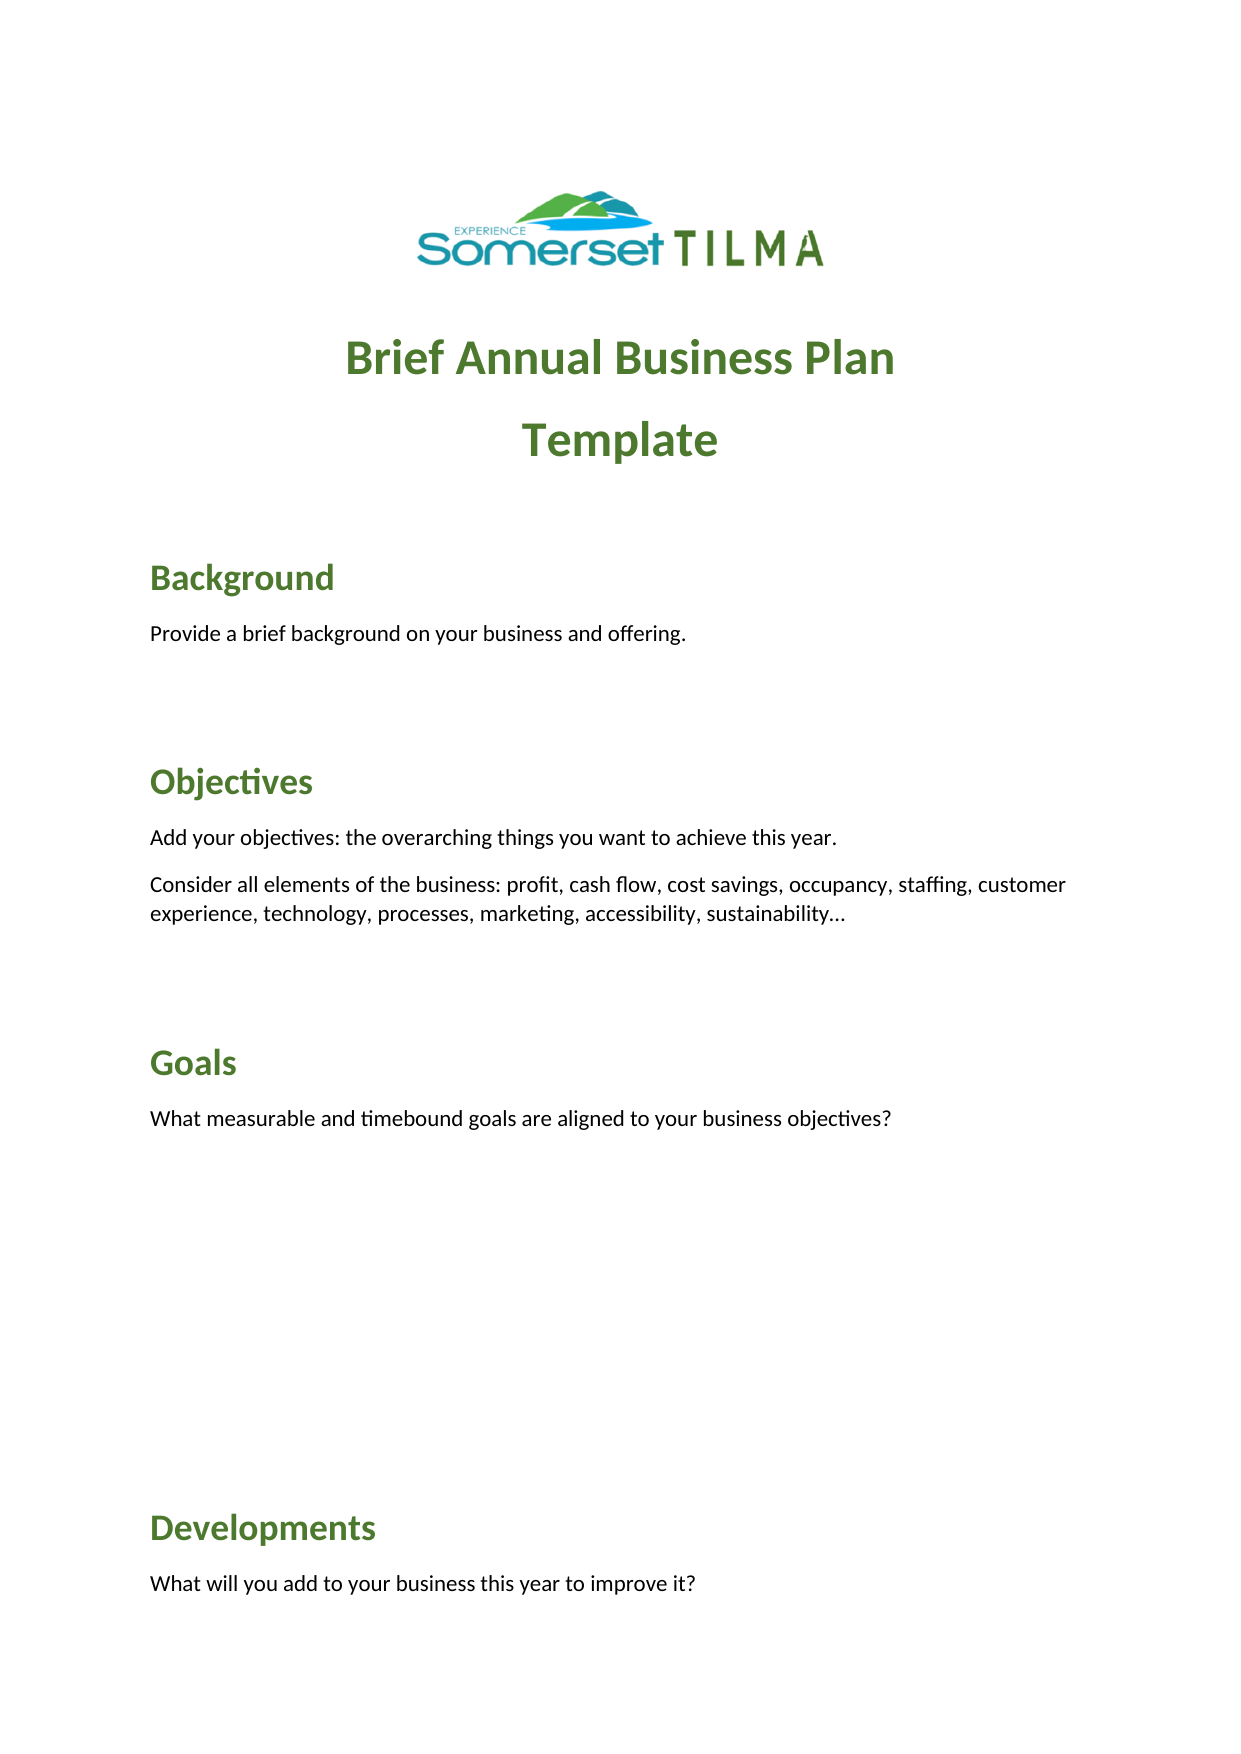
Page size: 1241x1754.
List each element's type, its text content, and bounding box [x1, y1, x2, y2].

subtitle Background [150, 554, 1090, 600]
text Consider all elements of the business: profit, cash flow, cost savings, occupancy, staffing, customer experience, technology, processes, marketing, accessibility, sustainability… [150, 870, 1090, 927]
text What measurable and timebound goals are aligned to your business objectives? [150, 1104, 1090, 1132]
subtitle Goals [150, 1038, 1090, 1084]
subtitle Objectives [150, 758, 1090, 804]
text What will you add to your business this year to improve it? [150, 1569, 1090, 1597]
text Brief Annual Business Plan [150, 326, 1090, 387]
subtitle Template [150, 407, 1090, 468]
text Provide a brief background on your business and offering. [150, 619, 1090, 647]
subtitle Developments [150, 1504, 1090, 1549]
text Add your objectives: the overarching things you want to achieve this year. [150, 823, 1090, 851]
